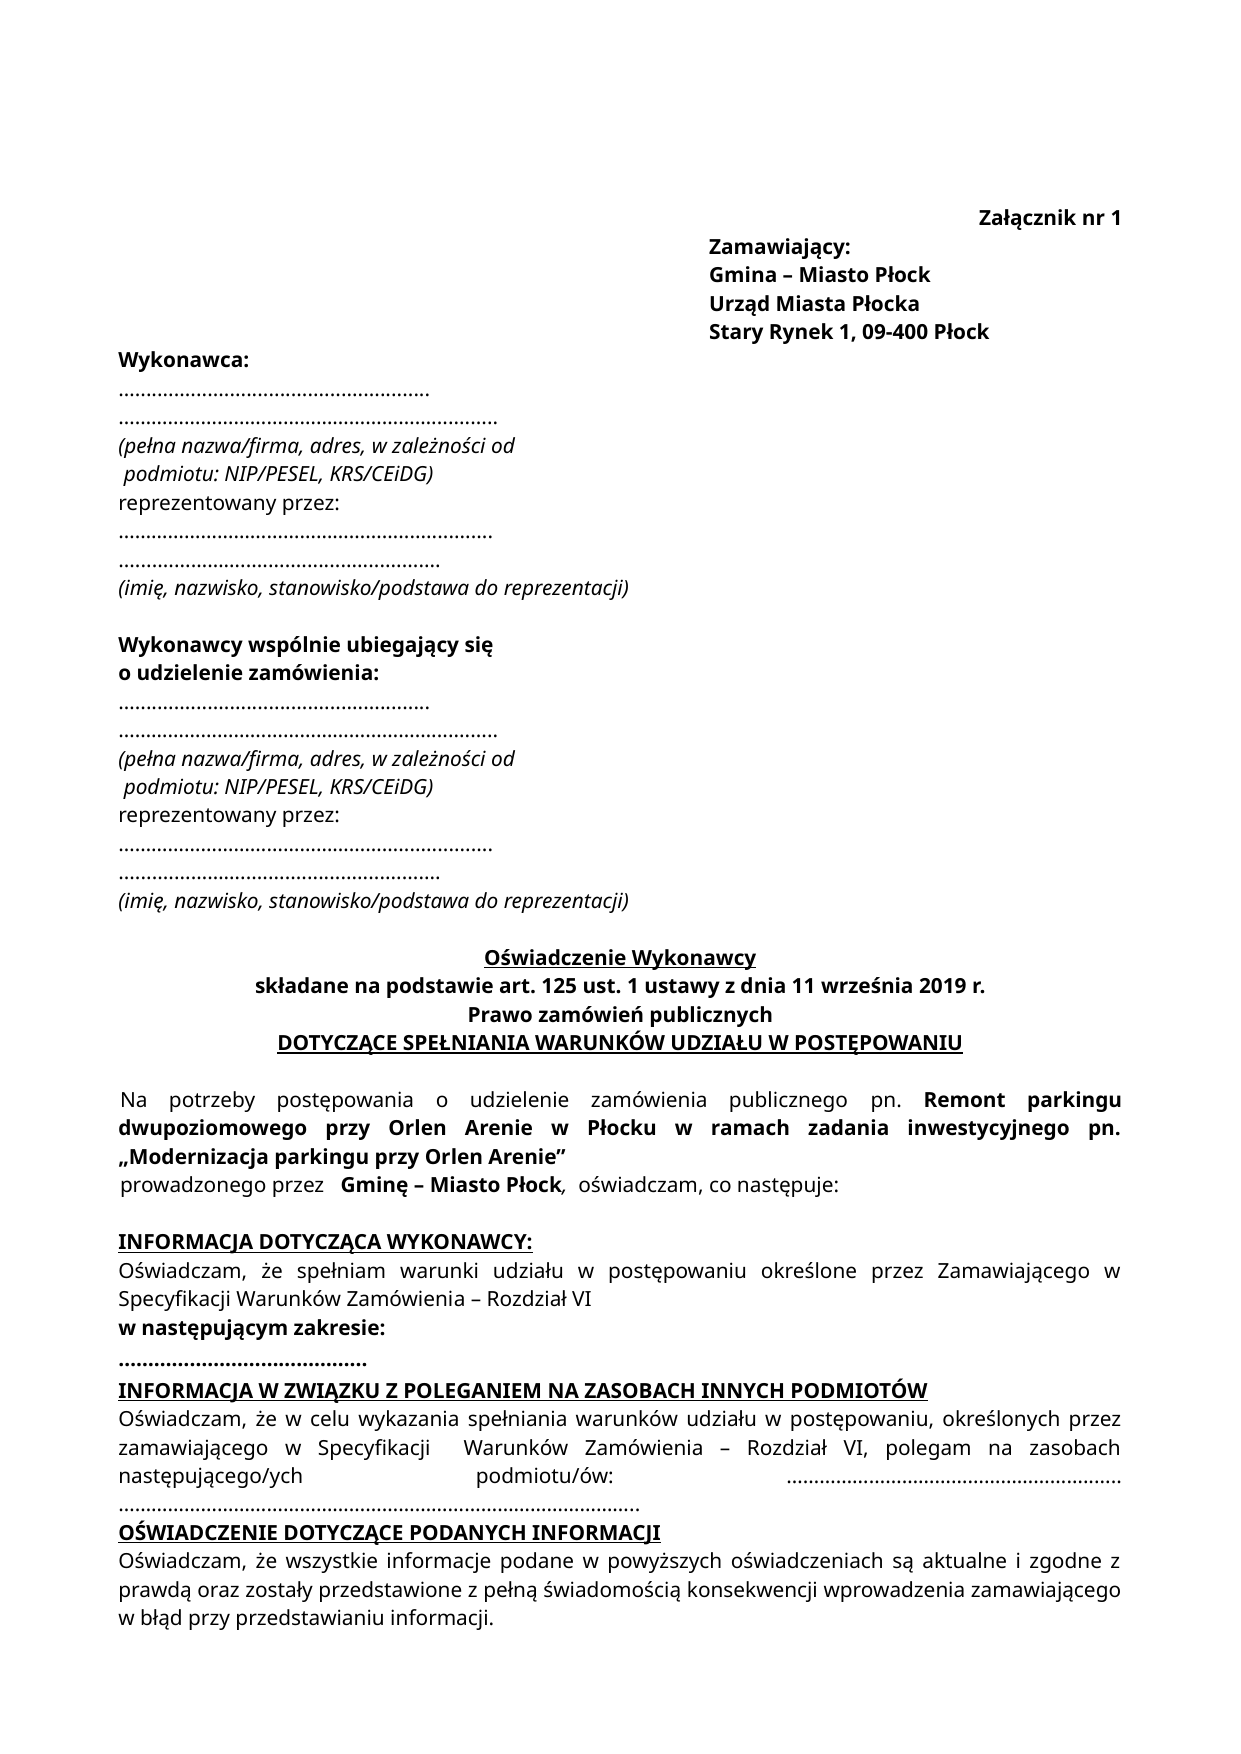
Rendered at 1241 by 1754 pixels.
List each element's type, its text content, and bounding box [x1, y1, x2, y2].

text …………………………………………………............ [118, 715, 1122, 744]
text Oświadczam, że w celu wykazania spełniania warunków udziału w postępowaniu, określonych przez zamawiającego w Specyfikacji Warunków Zamówienia – Rozdział VI, polegam na zasobach następującego/ych podmiotu/ów: ……………………………………………….......………………………………………………………………………………….. [118, 1404, 1122, 1518]
text Gmina – Miasto Płock [118, 260, 1122, 289]
text o udzielenie zamówienia: [118, 658, 1122, 687]
text DOTYCZĄCE SPEŁNIANIA WARUNKÓW UDZIAŁU W POSTĘPOWANIU [118, 1028, 1122, 1057]
text podmiotu: NIP/PESEL, KRS/CEiDG) [118, 459, 1122, 488]
text OŚWIADCZENIE DOTYCZĄCE PODANYCH INFORMACJI [118, 1518, 1122, 1546]
text Wykonawcy wspólnie ubiegający się [118, 630, 1122, 658]
text .............……….................................... [118, 545, 1122, 573]
text (imię, nazwisko, stanowisko/podstawa do reprezentacji) [118, 573, 1122, 602]
text Na potrzeby postępowania o udzielenie zamówienia publicznego pn. Remont parkingu dwupoziomowego przy Orlen Arenie w Płocku w ramach zadania inwestycyjnego pn. „Modernizacja parkingu przy Orlen Arenie” [118, 1085, 1122, 1170]
text Oświadczam, że spełniam warunki udziału w postępowaniu określone przez Zamawiającego w Specyfikacji Warunków Zamówienia – Rozdział VI [118, 1256, 1122, 1313]
text Zamawiający: [118, 232, 1122, 260]
text reprezentowany przez: [118, 488, 1122, 516]
text …..................................................... [118, 687, 1122, 715]
text reprezentowany przez: [118, 801, 1122, 829]
text składane na podstawie art. 125 ust. 1 ustawy z dnia 11 września 2019 r. [118, 971, 1122, 1000]
text INFORMACJA DOTYCZĄCA WYKONAWCY: [118, 1227, 1122, 1256]
text (imię, nazwisko, stanowisko/podstawa do reprezentacji) [118, 886, 1122, 914]
text …..................................................... [118, 374, 1122, 402]
text ……………………………………………................. [118, 516, 1122, 545]
text …………………………………... [118, 1344, 1122, 1373]
text w następującym zakresie: [118, 1313, 1122, 1341]
text Oświadczam, że wszystkie informacje podane w powyższych oświadczeniach są aktualne i zgodne z prawdą oraz zostały przedstawione z pełną świadomością konsekwencji wprowadzenia zamawiającego w błąd przy przedstawianiu informacji. [118, 1546, 1122, 1632]
text .............……….................................... [118, 857, 1122, 886]
text Stary Rynek 1, 09-400 Płock [118, 317, 1122, 346]
text podmiotu: NIP/PESEL, KRS/CEiDG) [118, 772, 1122, 801]
text ……………………………………………................. [118, 829, 1122, 857]
text Urząd Miasta Płocka [118, 289, 1122, 317]
text Oświadczenie Wykonawcy [118, 943, 1122, 971]
text prowadzonego przez Gminę – Miasto Płock, oświadczam, co następuje: [118, 1170, 1122, 1199]
text (pełna nazwa/firma, adres, w zależności od [118, 431, 1122, 459]
text INFORMACJA W ZWIĄZKU Z POLEGANIEM NA ZASOBACH INNYCH PODMIOTÓW [118, 1376, 1122, 1404]
text Prawo zamówień publicznych [118, 1000, 1122, 1028]
text Wykonawca: [118, 346, 1122, 374]
text (pełna nazwa/firma, adres, w zależności od [118, 744, 1122, 772]
text …………………………………………………............ [118, 402, 1122, 431]
text Załącznik nr 1 [118, 203, 1122, 232]
